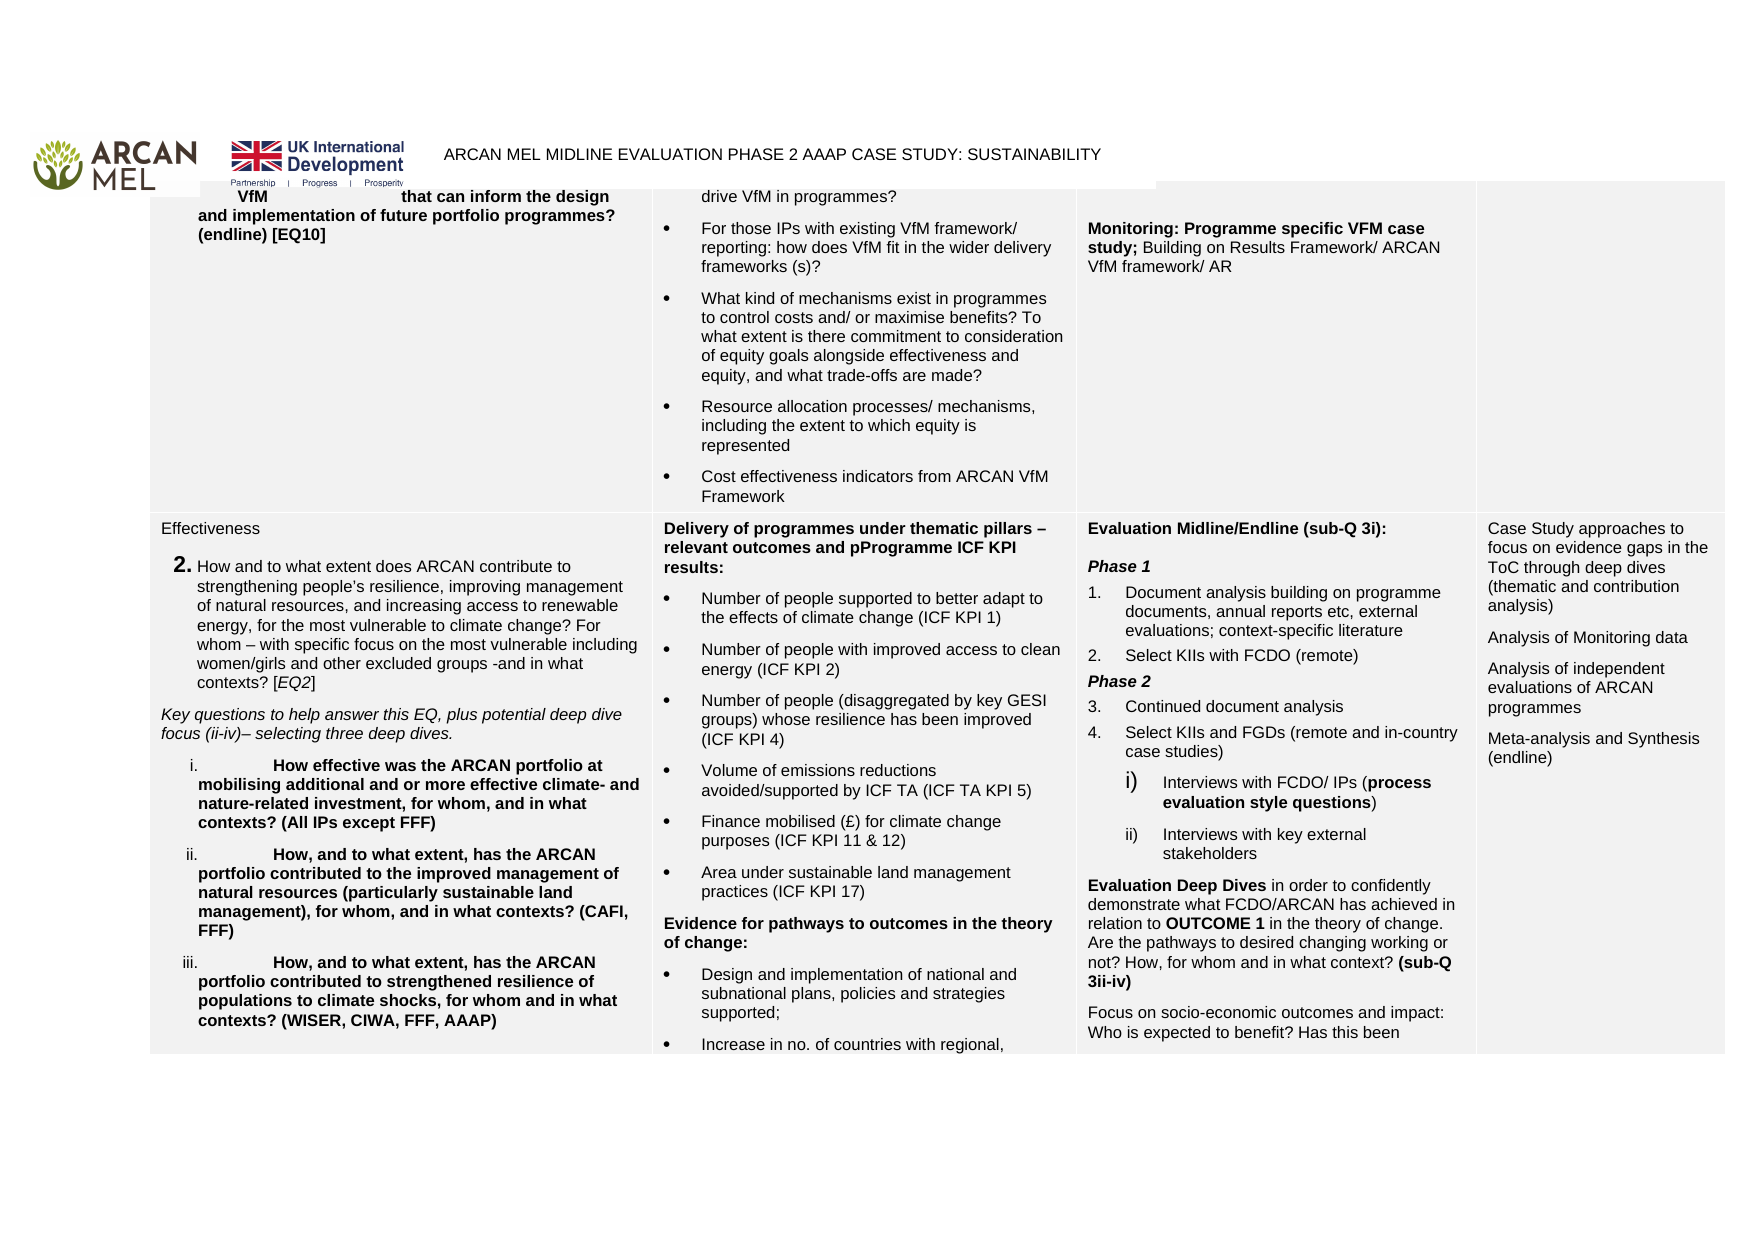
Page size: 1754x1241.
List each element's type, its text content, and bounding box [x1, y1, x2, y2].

table_cell Evaluation Midline/Endline (sub-Q 3i): Phase 1 Document analysis building on programme documents, annual reports etc, external evaluations; context-specific literature Select KIIs with FCDO (remote) Phase 2 Continued document analysis Select KIIs and FGDs (remote and in-country case studies) Interviews with FCDO/ IPs (process evaluation style questions) Interviews with key external stakeholders Evaluation Deep Dives in order to confidently demonstrate what FCDO/ARCAN has achieved in relation to OUTCOME 1 in the theory of change. Are the pathways to desired changing working or not? How, for whom and in what context? (sub-Q 3ii-iv) Focus on socio-economic outcomes and impact: Who is expected to benefit? Has this been achieved? If so, how? If not, why not? What has been the contribution of ARCAN? Contribute to the global evidence base on what works and what doesn’t work in building adaptation and resilience to CC. Suggested Deep Dives: 1) Energy; 2) Resilience; 3) Sustainable land management. Document analysis: programme documents, annual reports etc, external evaluations; context-specific literature 2. In-country and remote data collection, primary and secondary data: KIIs and FGDs (in-country and remote) a) Interviews with FCDO/ IPs b) Interviews with key external stakeholders (at all institutional levels) Review and synthesis of upcoming IP independent evaluations: (2023: CAFI, WISER, 2024: SEFA – assume available for midline. 2024: CIWA – assume available for endline. Annual: AAAP) Endline Synthesis across deep dives and other primary and secondary data sources/evidence Building on Monitoring data. The monitoring overarching question is ‘to what extent are IPs delivering against programme outputs and outcomes’. This contributes towards answering a foundational evaluative question: are the conditions in place for activities to lead to desired/intended outcomes for those expected to benefit? IP Monitoring Data/ Results Framework outcome data Monitoring visits reports: progress report of project level implementation against IP ToC and project specific stories of change on IP progress (co-developed with IPs) Programme-specific GESI and VfM case studies (in collaboration with IP) [1077, 513, 1476, 1054]
table_cell Effectiveness How and to what extent does ARCAN contribute to strengthening people’s resilience, improving management of natural resources, and increasing access to renewable energy, for the most vulnerable to climate change? For whom – with specific focus on the most vulnerable including women/girls and other excluded groups -and in what contexts? [EQ2] Key questions to help answer this EQ, plus potential deep dive focus (ii-iv)– selecting three deep dives. How effective was the ARCAN portfolio at mobilising additional and or more effective climate- and nature-related investment, for whom, and in what contexts? (All IPs except FFF) How, and to what extent, has the ARCAN portfolio contributed to the improved management of natural resources (particularly sustainable land management), for whom, and in what contexts? (CAFI, FFF) How, and to what extent, has the ARCAN portfolio contributed to strengthened resilience of populations to climate shocks, for whom and in what contexts? (WISER, CIWA, FFF, AAAP) How, and to what extent, has the ARCAN portfolio facilitated greater access to clean energy, for whom, and in what contexts? (SRMI, SEFA) [150, 513, 652, 1054]
table_cell [1477, 181, 1725, 512]
table_cell drive VfM in programmes? For those IPs with existing VfM framework/ reporting: how does VfM fit in the wider delivery frameworks (s)? What kind of mechanisms exist in programmes to control costs and/ or maximise benefits? To what extent is there commitment to consideration of equity goals alongside effectiveness and equity, and what trade-offs are made? Resource allocation processes/ mechanisms, including the extent to which equity is represented Cost effectiveness indicators from ARCAN VfM Framework [653, 189, 1076, 512]
table_cell VfM that can inform the design and implementation of future portfolio programmes? (endline) [EQ10] [150, 181, 652, 512]
table_cell Monitoring: Programme specific VFM case study; Building on Results Framework/ ARCAN VfM framework/ AR [1077, 181, 1476, 512]
table_cell Case Study approaches to focus on evidence gaps in the ToC through deep dives (thematic and contribution analysis) Analysis of Monitoring data Analysis of independent evaluations of ARCAN programmes Meta-analysis and Synthesis (endline) [1477, 513, 1725, 1054]
table_cell Delivery of programmes under thematic pillars – relevant outcomes and pProgramme ICF KPI results: Number of people supported to better adapt to the effects of climate change (ICF KPI 1) Number of people with improved access to clean energy (ICF KPI 2) Number of people (disaggregated by key GESI groups) whose resilience has been improved (ICF KPI 4) Volume of emissions reductions avoided/supported by ICF TA (ICF TA KPI 5) Finance mobilised (£) for climate change purposes (ICF KPI 11 & 12) Area under sustainable land management practices (ICF KPI 17) Evidence for pathways to outcomes in the theory of change: Design and implementation of national and subnational plans, policies and strategies supported; Increase in no. of countries with regional, [653, 513, 1076, 1054]
